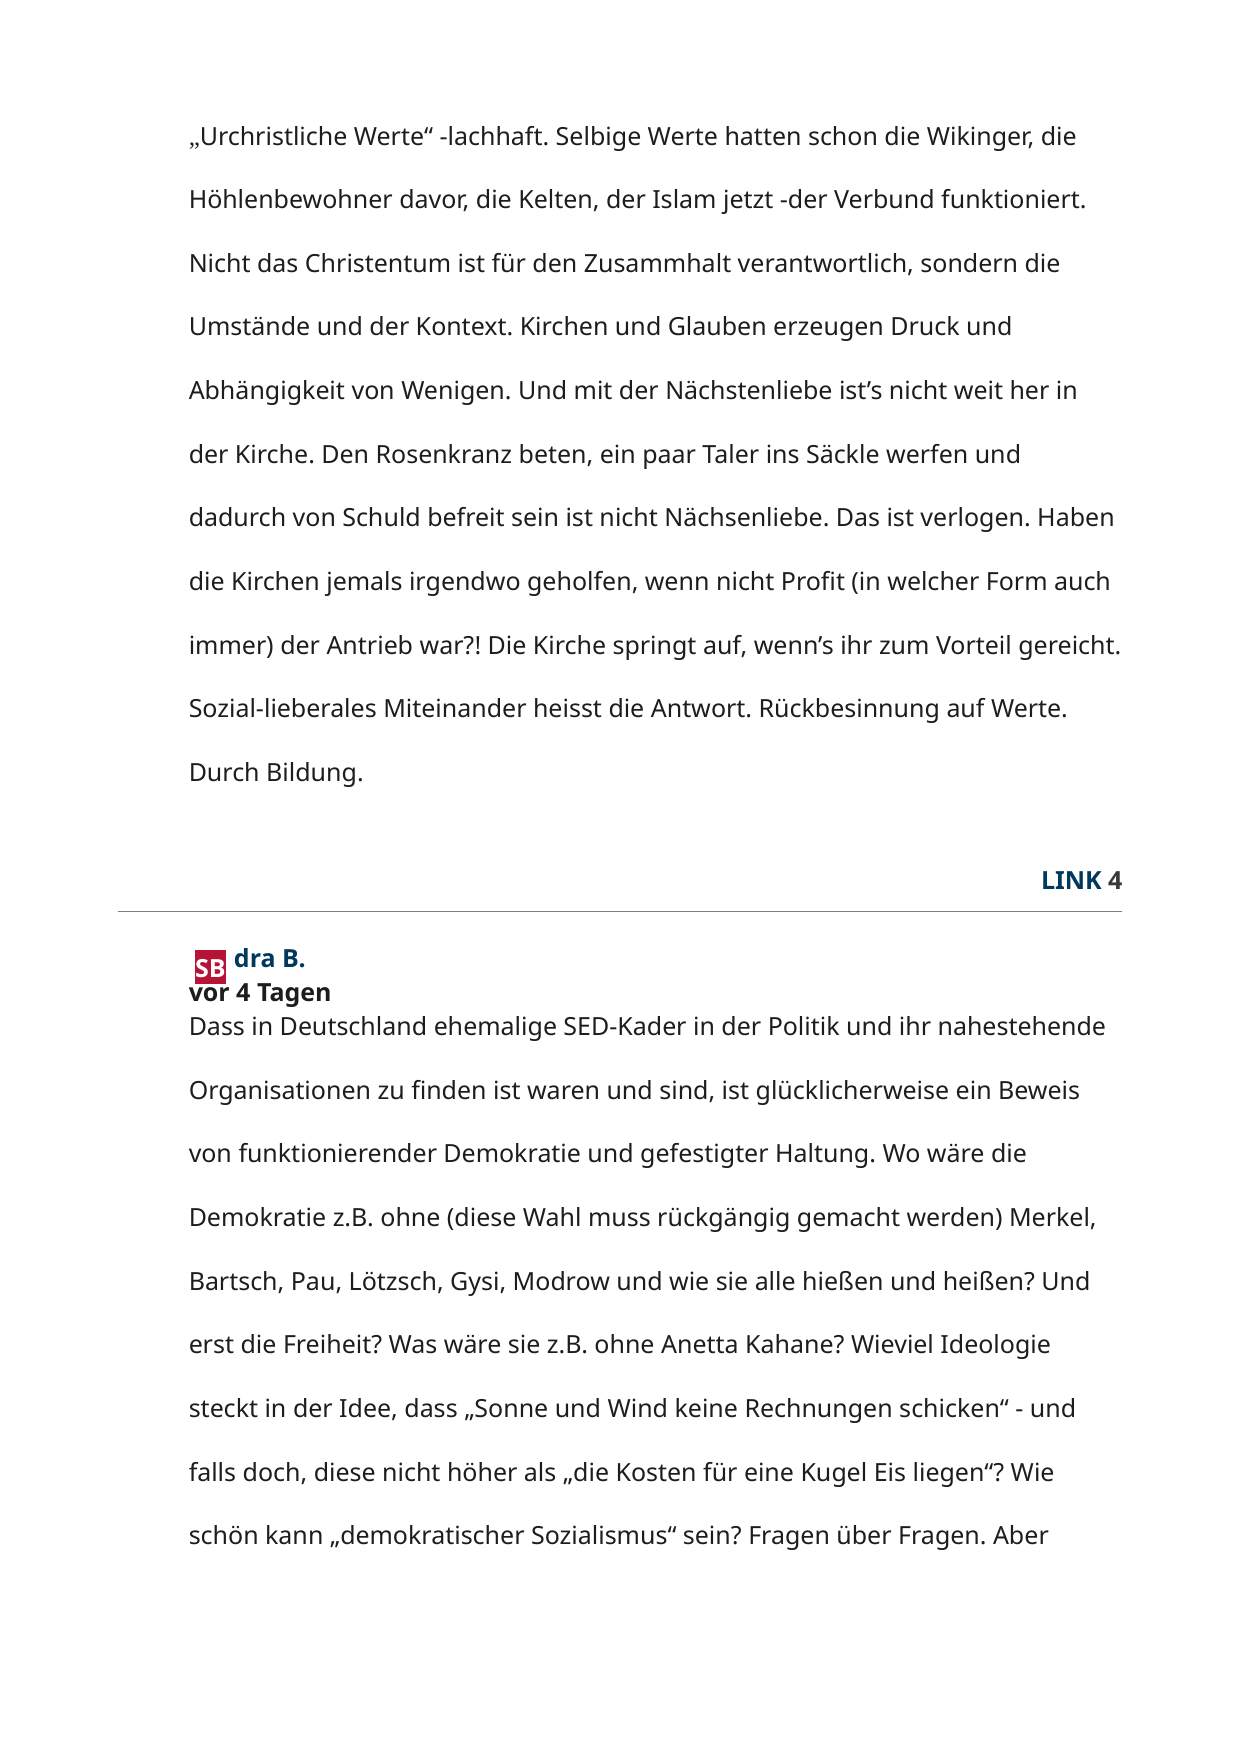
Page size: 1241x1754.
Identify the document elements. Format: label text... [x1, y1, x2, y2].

text Sandra B. [232, 941, 1122, 975]
text „Urchristliche Werte“ -lachhaft. Selbige Werte hatten schon die Wikinger, die Höhlenbewohner davor, die Kelten, der Islam jetzt -der Verbund funktioniert. Nicht das Christentum ist für den Zusammhalt verantwortlich, sondern die Umstände und der Kontext. Kirchen und Glauben erzeugen Druck und Abhängigkeit von Wenigen. Und mit der Nächstenliebe ist’s nicht weit her in der Kirche. Den Rosenkranz beten, ein paar Taler ins Säckle werfen und dadurch von Schuld befreit sein ist nicht Nächsenliebe. Das ist verlogen. Haben die Kirchen jemals irgendwo geholfen, wenn nicht Profit (in welcher Form auch immer) der Antrieb war?! Die Kirche springt auf, wenn’s ihr zum Vorteil gereicht. Sozial-lieberales Miteinander heisst die Antwort. Rückbesinnung auf Werte. Durch Bildung. [188, 118, 1122, 789]
text LINK 4 [188, 818, 1122, 896]
text SB [188, 941, 232, 984]
text vor 4 Tagen [188, 975, 1122, 1009]
text Dass in Deutschland ehemalige SED-Kader in der Politik und ihr nahestehende Organisationen zu finden ist waren und sind, ist glücklicherweise ein Beweis von funktionierender Demokratie und gefestigter Haltung. Wo wäre die Demokratie z.B. ohne (diese Wahl muss rückgängig gemacht werden) Merkel, Bartsch, Pau, Lötzsch, Gysi, Modrow und wie sie alle hießen und heißen? Und erst die Freiheit? Was wäre sie z.B. ohne Anetta Kahane? Wieviel Ideologie steckt in der Idee, dass „Sonne und Wind keine Rechnungen schicken“ - und falls doch, diese nicht höher als „die Kosten für eine Kugel Eis liegen“? Wie schön kann „demokratischer Sozialismus“ sein? Fragen über Fragen. Aber [188, 1009, 1122, 1552]
